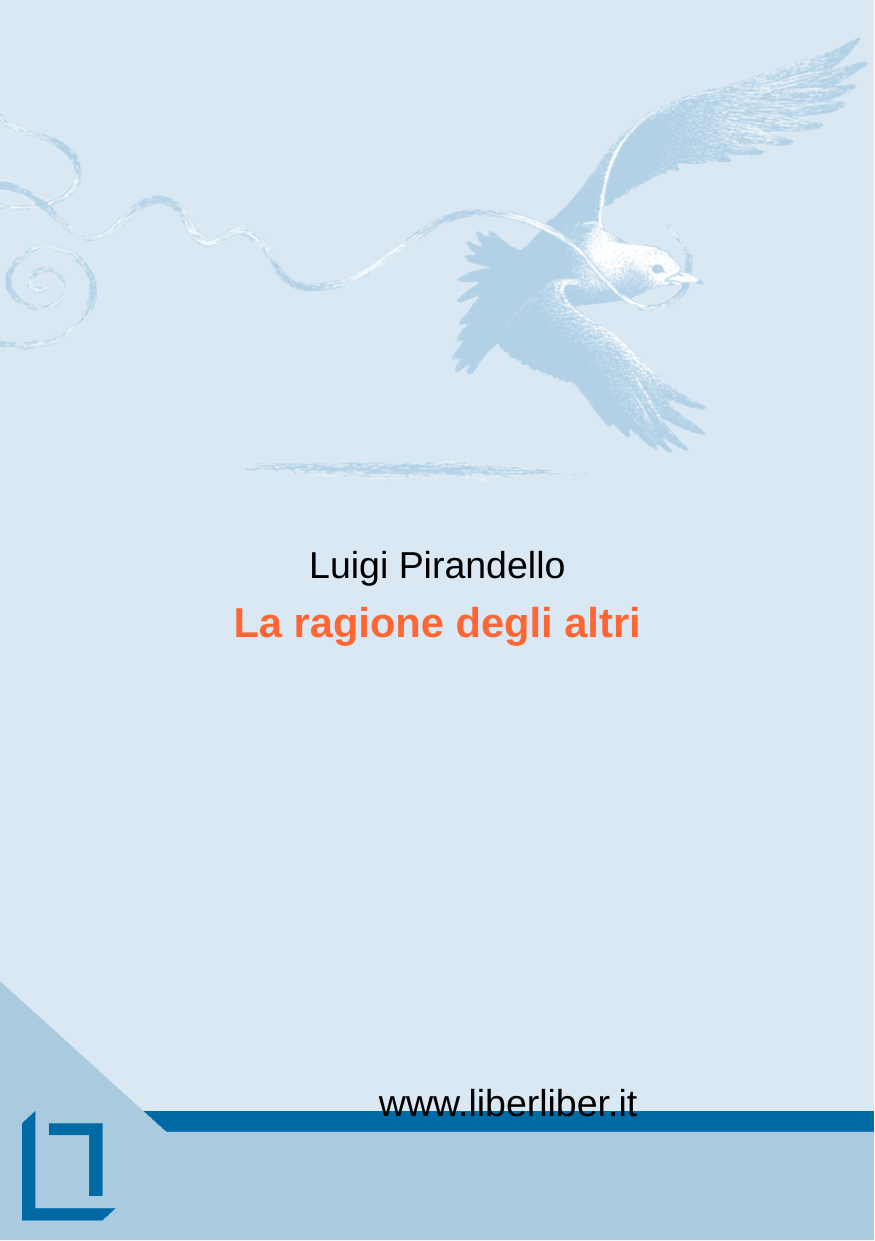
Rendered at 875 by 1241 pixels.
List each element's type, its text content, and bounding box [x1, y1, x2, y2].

text www.liberliber.it [331, 1081, 685, 1124]
picture [0, 0, 874, 1241]
text La ragione degli altri [94, 598, 779, 646]
text Luigi Pirandello [94, 543, 779, 586]
